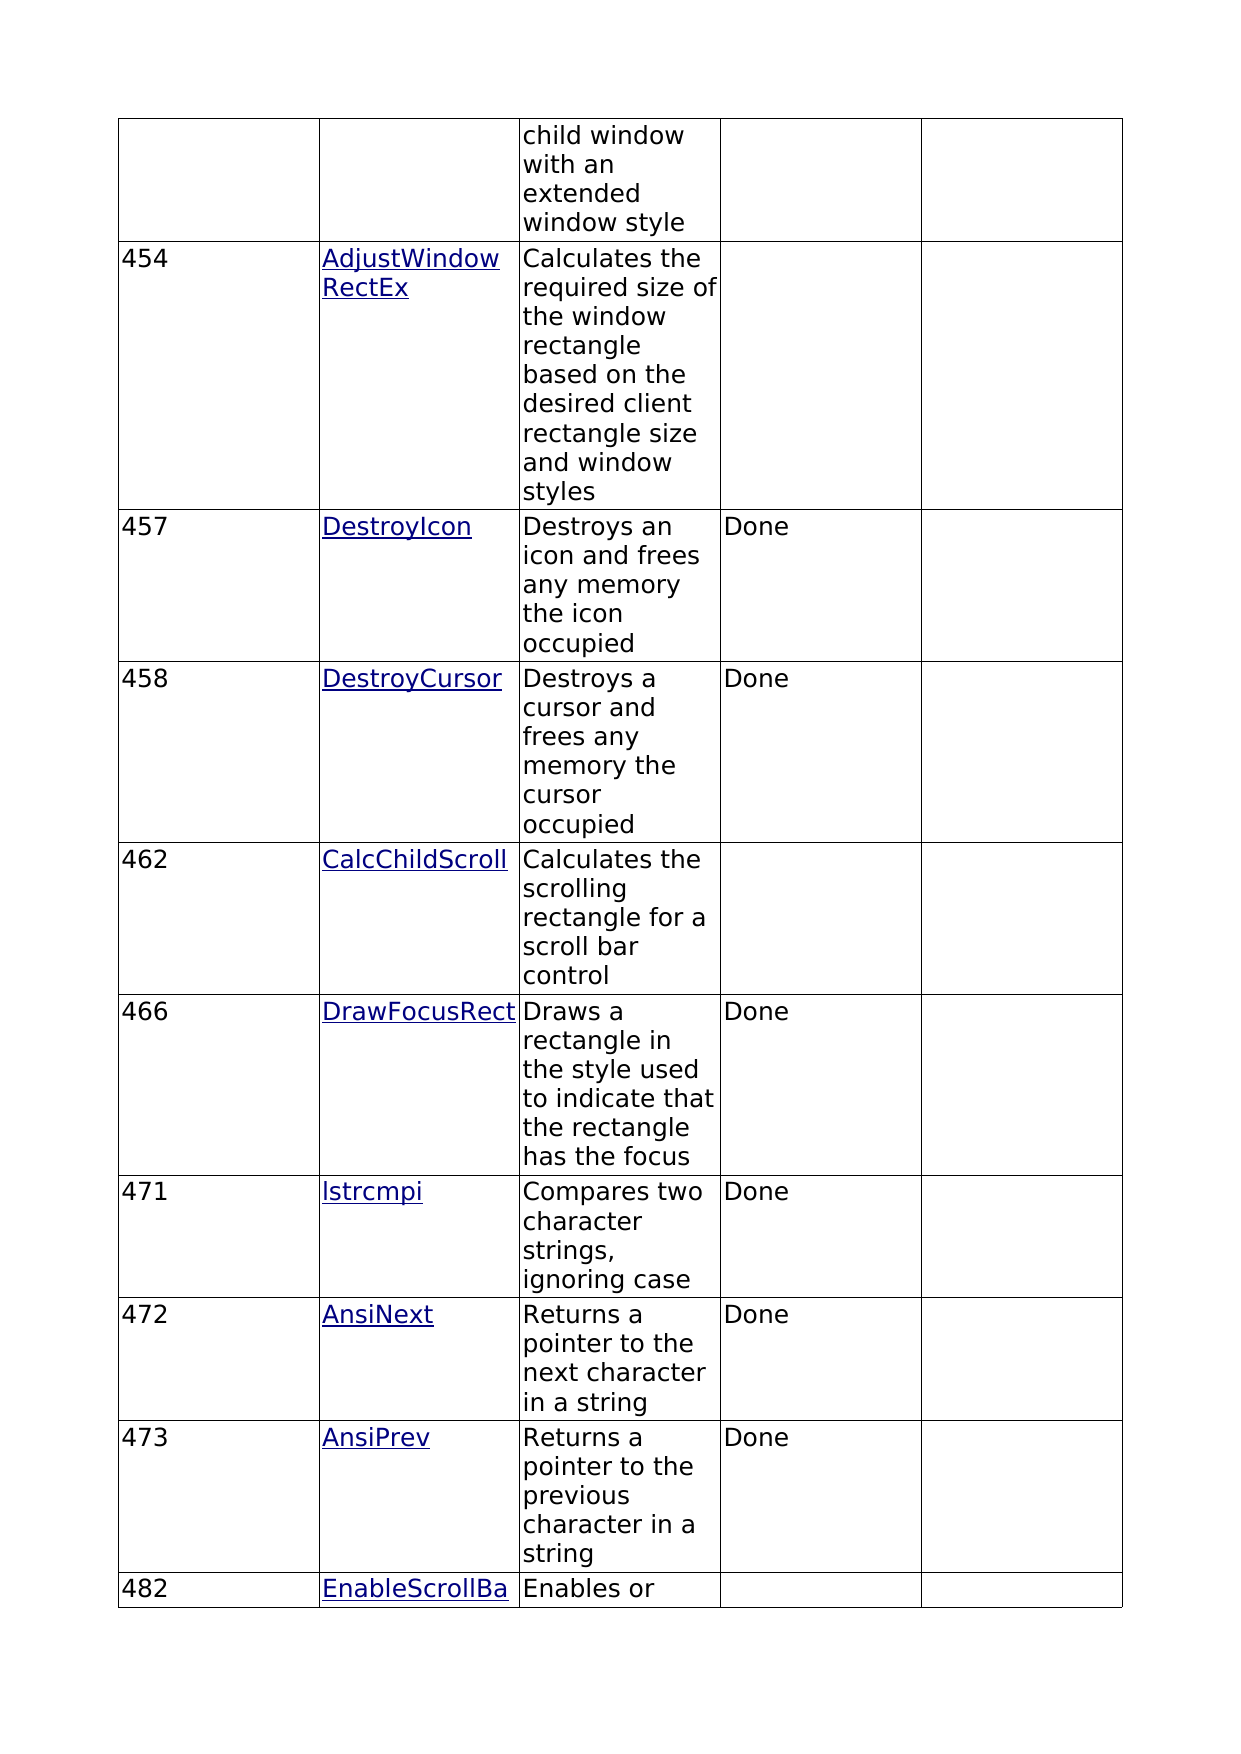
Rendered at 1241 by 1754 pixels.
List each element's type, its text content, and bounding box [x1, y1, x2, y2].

table_cell AdjustWindowRectEx [320, 242, 519, 509]
table_cell DrawFocusRect [320, 995, 519, 1174]
table_cell child window with an extended window style [520, 119, 720, 241]
table_cell Returns a pointer to the previous character in a string [520, 1421, 720, 1572]
table_cell [922, 843, 1122, 994]
table_cell Done [721, 1421, 921, 1572]
table_cell Done [721, 1176, 921, 1297]
table_cell [721, 843, 921, 994]
table_cell [922, 995, 1122, 1174]
table_cell Calculates the required size of the window rectangle based on the desired client rectangle size and window styles [520, 242, 720, 509]
table_cell Enables or [520, 1573, 720, 1607]
table_cell lstrcmpi [320, 1176, 519, 1297]
table_cell [922, 119, 1122, 241]
table_cell Calculates the scrolling rectangle for a scroll bar control [520, 843, 720, 994]
table_cell [922, 1298, 1122, 1420]
table_cell [922, 1573, 1122, 1607]
table_cell 482 [119, 1573, 319, 1607]
table_cell Done [721, 995, 921, 1174]
table_cell 472 [119, 1298, 319, 1420]
table_cell [119, 119, 319, 241]
table_cell [721, 119, 921, 241]
table_cell 473 [119, 1421, 319, 1572]
table_cell Destroys an icon and frees any memory the icon occupied [520, 510, 720, 661]
table_cell [922, 1421, 1122, 1572]
table_cell [320, 119, 519, 241]
table_cell EnableScrollBa [320, 1573, 519, 1607]
table_cell 466 [119, 995, 319, 1174]
table_cell Returns a pointer to the next character in a string [520, 1298, 720, 1420]
table_cell [721, 242, 921, 509]
table_cell Draws a rectangle in the style used to indicate that the rectangle has the focus [520, 995, 720, 1174]
table_cell CalcChildScroll [320, 843, 519, 994]
table_cell DestroyCursor [320, 662, 519, 842]
table_cell 471 [119, 1176, 319, 1297]
table_cell 457 [119, 510, 319, 661]
table_cell 462 [119, 843, 319, 994]
table_cell [721, 1573, 921, 1607]
table_cell [922, 242, 1122, 509]
table_cell [922, 510, 1122, 661]
table_cell [922, 662, 1122, 842]
table_cell [922, 1176, 1122, 1297]
table_cell 458 [119, 662, 319, 842]
table_cell Compares two character strings, ignoring case [520, 1176, 720, 1297]
table_cell AnsiPrev [320, 1421, 519, 1572]
table_cell AnsiNext [320, 1298, 519, 1420]
table_cell DestroyIcon [320, 510, 519, 661]
table_cell Done [721, 510, 921, 661]
table_cell Done [721, 662, 921, 842]
table_cell 454 [119, 242, 319, 509]
table_cell Destroys a cursor and frees any memory the cursor occupied [520, 662, 720, 842]
table_cell Done [721, 1298, 921, 1420]
